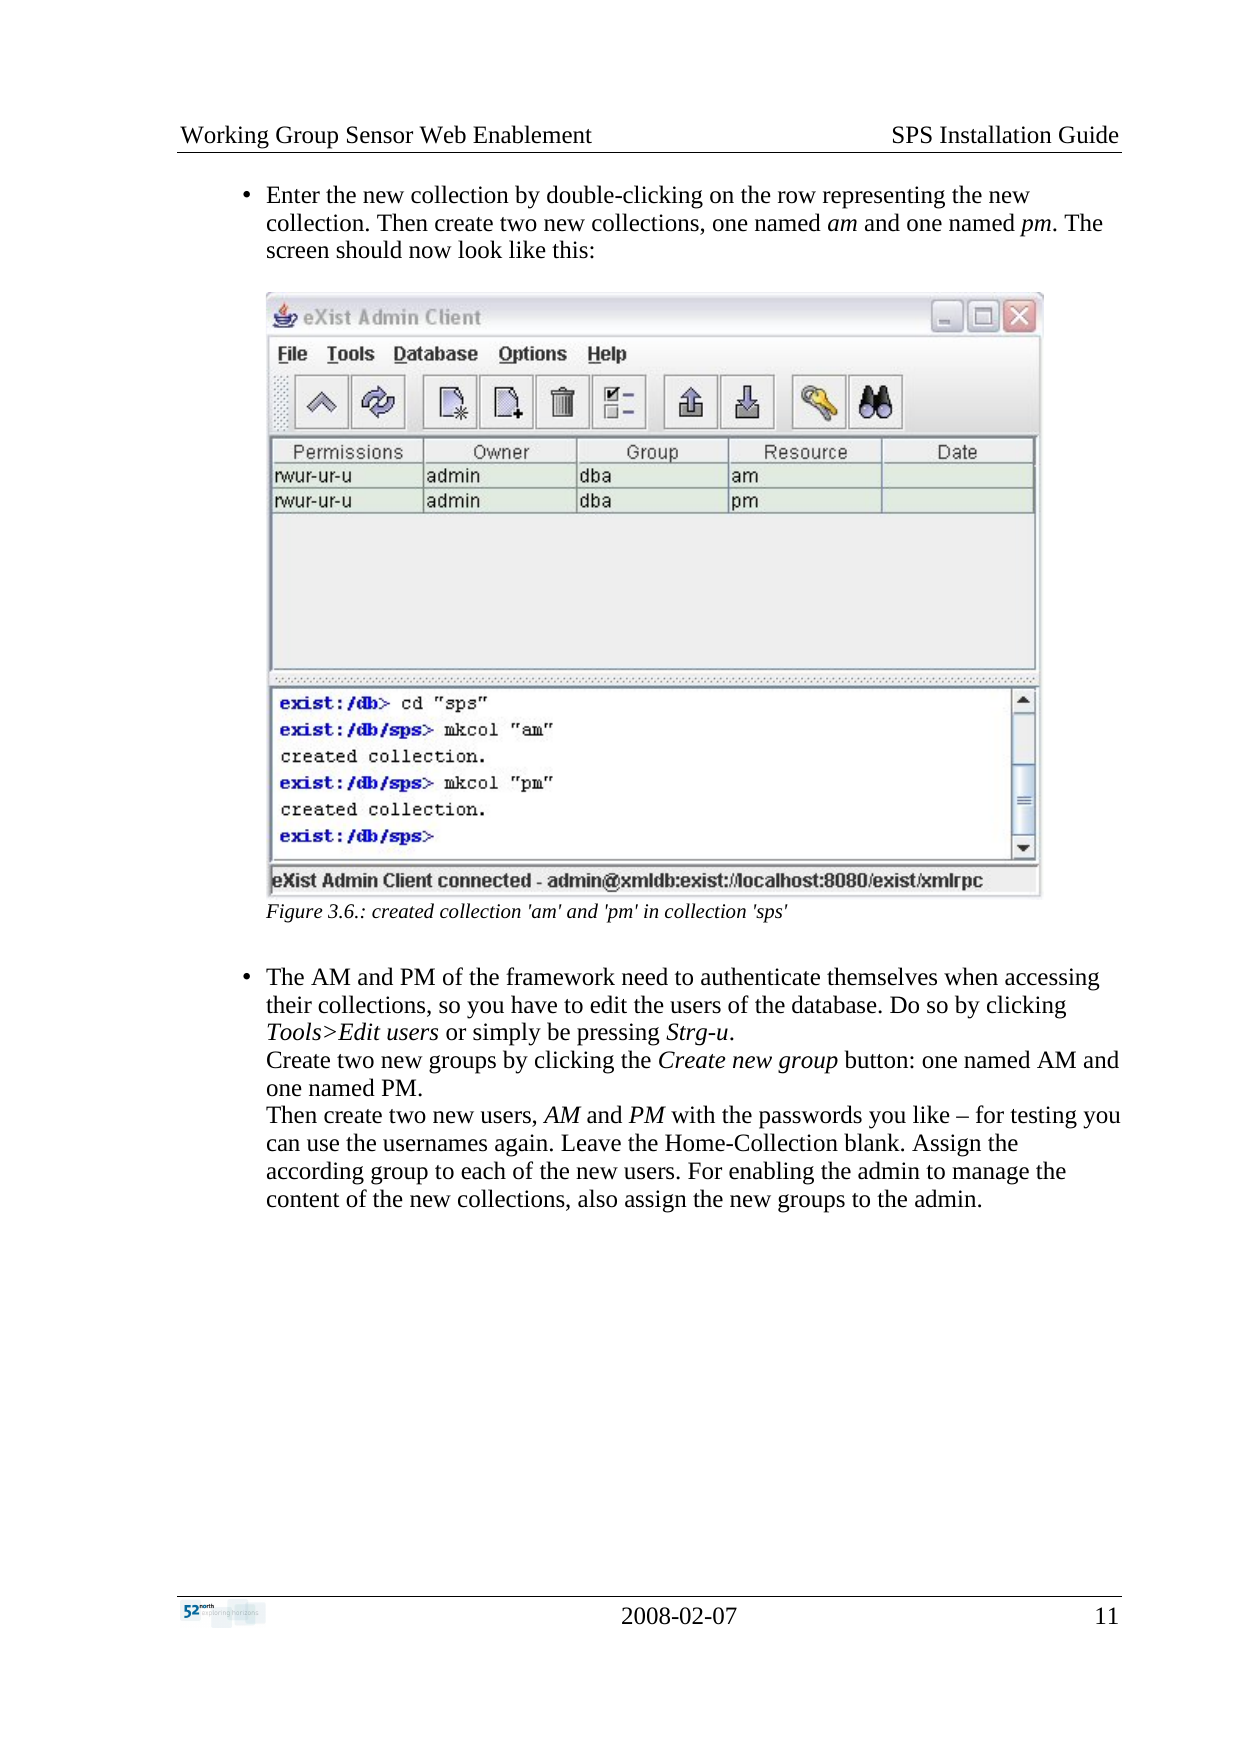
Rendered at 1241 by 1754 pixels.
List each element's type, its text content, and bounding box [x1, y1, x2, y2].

list Enter the new collection by double-clicking on the row representing the new collection. Then create two new collections, one named am and one named pm. The screen should now look like this: [242, 181, 1122, 951]
list The AM and PM of the framework need to authenticate themselves when accessing their collections, so you have to edit the users of the database. Do so by clicking Tools>Edit users or simply be pressing Strg-u. Create two new groups by clicking the Create new group button: one named AM and one named PM. Then create two new users, AM and PM with the passwords you like – for testing you can use the usernames again. Leave the Home-Collection blank. Assign the according group to each of the new users. For enabling the admin to manage the content of the new collections, also assign the new groups to the admin. [242, 963, 1122, 1212]
picture [180, 1599, 266, 1628]
picture [265, 292, 1044, 900]
list Figure 3.6.: created collection 'am' and 'pm' in collection 'sps' [266, 900, 1044, 923]
